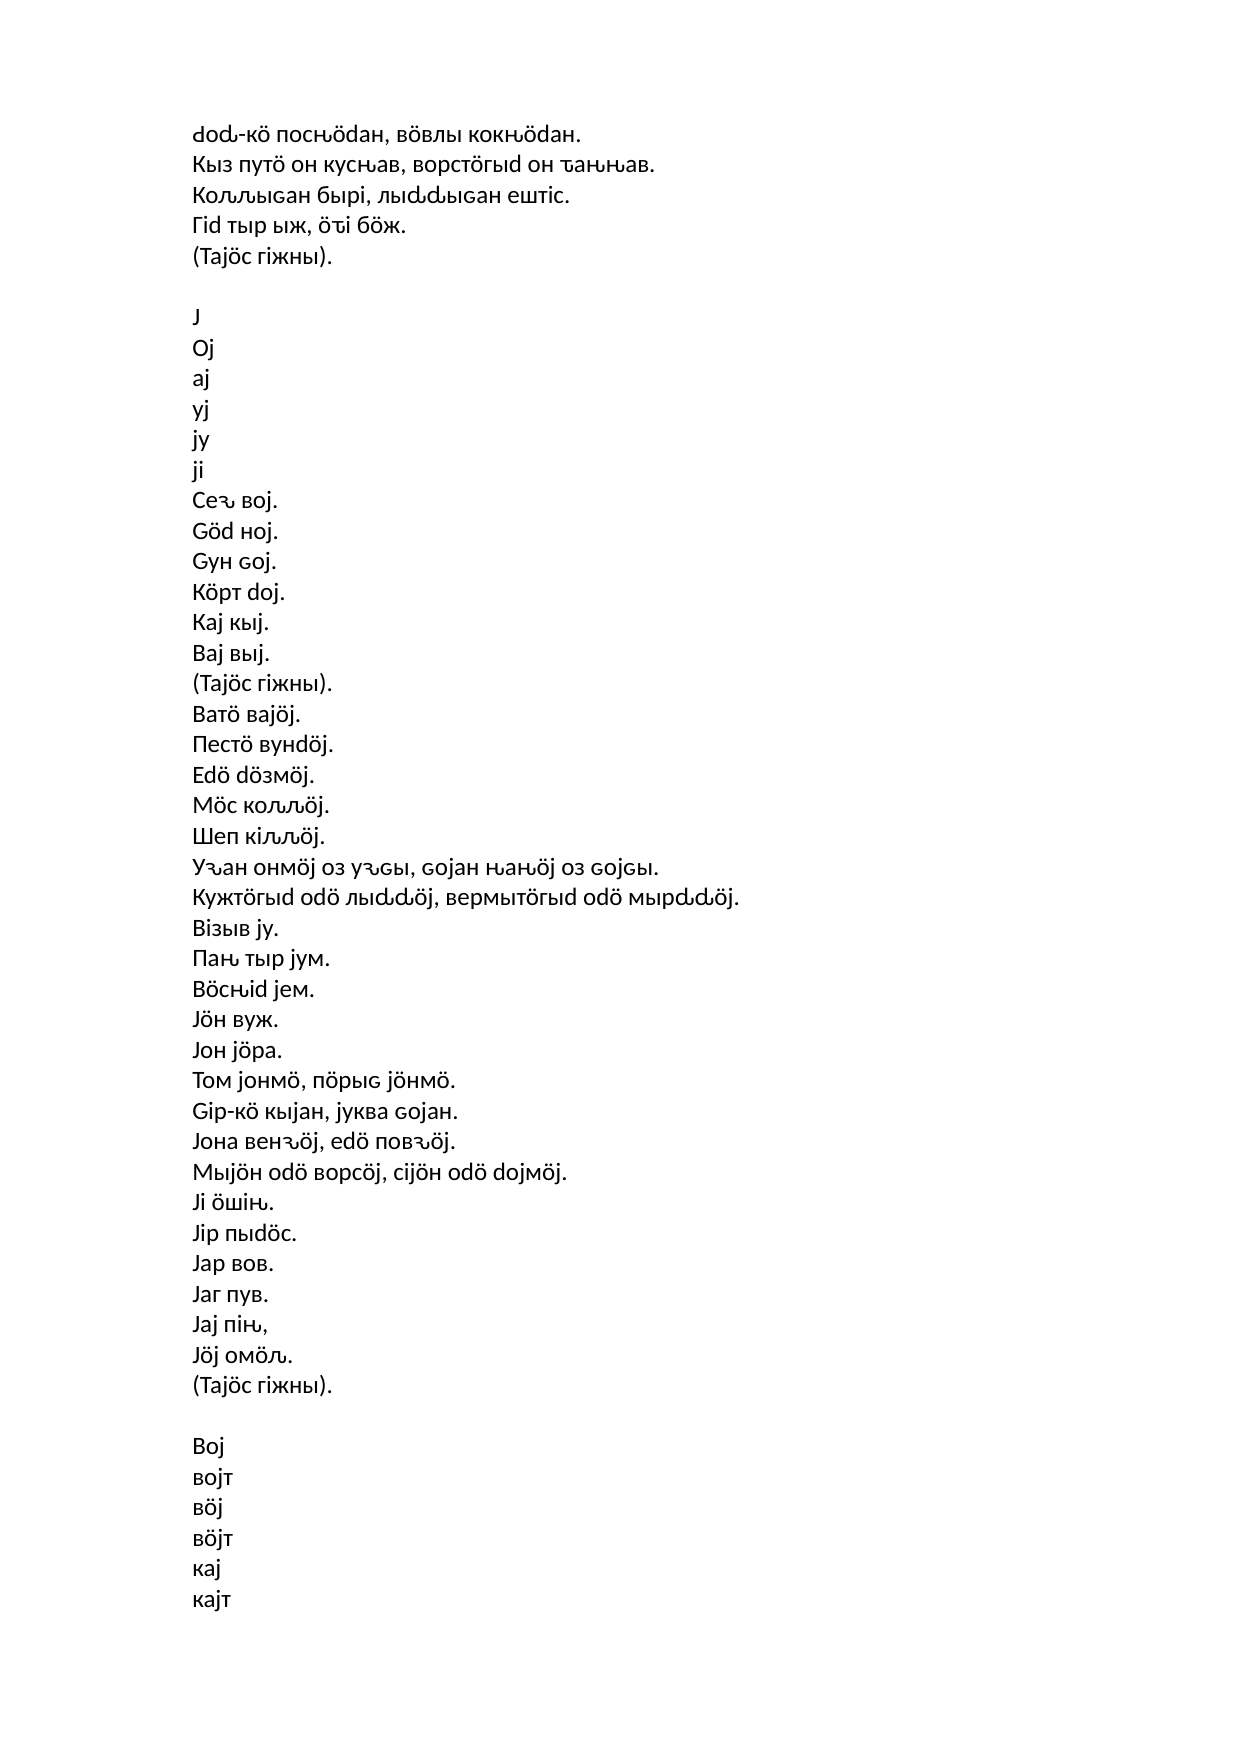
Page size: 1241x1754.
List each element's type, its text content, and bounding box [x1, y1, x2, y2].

text Мӧс коԉԉӧј. [118, 789, 1122, 820]
text кај [118, 1553, 1122, 1583]
text војт [118, 1461, 1122, 1492]
text кајт [118, 1583, 1122, 1614]
text Коԉԉыԍан бырі, лыԃԃыԍан ештіс. [118, 179, 1122, 210]
text Гіԁ тыр ыж, ӧԏі бӧж. [118, 210, 1122, 240]
text Ватӧ вајӧј. [118, 698, 1122, 728]
text ју [118, 423, 1122, 454]
text Ԍун ԍој. [118, 545, 1122, 576]
text Кыз путӧ он кусԋав, ворстӧгыԁ он ԏаԋԋав. [118, 149, 1122, 179]
text Кӧрт ԁој. [118, 576, 1122, 606]
text Ԍір-кӧ кыјан, јуква ԍојан. [118, 1095, 1122, 1125]
text Том јонмӧ, пӧрыԍ јӧнмӧ. [118, 1064, 1122, 1095]
text ај [118, 362, 1122, 393]
text Вӧсԋіԁ јем. [118, 973, 1122, 1003]
text Вај выј. [118, 637, 1122, 667]
text (Тајӧс гіжны). [118, 240, 1122, 271]
text Вој [118, 1431, 1122, 1461]
text Шеп кіԉԉӧј. [118, 820, 1122, 851]
text Мыјӧн оԁӧ ворсӧј, сіјӧн оԁӧ ԁојмӧј. [118, 1156, 1122, 1186]
text Пестӧ вунԁӧј. [118, 728, 1122, 759]
text Јір пыԁӧс. [118, 1217, 1122, 1247]
text Паԋ тыр јум. [118, 942, 1122, 973]
text Јона венԅӧј, еԁӧ повԅӧј. [118, 1125, 1122, 1156]
text Јон јӧра. [118, 1034, 1122, 1064]
text Ј [118, 301, 1122, 332]
text Јӧј омӧԉ. [118, 1339, 1122, 1369]
text вӧј [118, 1492, 1122, 1522]
text Ој [118, 332, 1122, 362]
text Ԁоԃ-кӧ посԋӧԁан, вӧвлы кокԋӧԁан. [118, 118, 1122, 149]
text јі [118, 454, 1122, 484]
text вӧјт [118, 1522, 1122, 1553]
text (Тајӧс гіжны). [118, 1369, 1122, 1400]
text уј [118, 393, 1122, 423]
text Уԅан онмӧј оз уԅԍы, ԍојан ԋаԋӧј оз ԍојԍы. [118, 851, 1122, 881]
text Еԁӧ ԁӧзмӧј. [118, 759, 1122, 789]
text Ԍӧԁ ној. [118, 515, 1122, 545]
text Јаг пув. [118, 1278, 1122, 1308]
text Јај піԋ, [118, 1308, 1122, 1339]
text (Тајӧс гіжны). [118, 667, 1122, 698]
text Сеԅ вој. [118, 484, 1122, 515]
text Јӧн вуж. [118, 1003, 1122, 1034]
text Кужтӧгыԁ оԁӧ лыԃԃӧј, вермытӧгыԁ оԁӧ мырԃԃӧј. [118, 881, 1122, 912]
text Візыв ју. [118, 912, 1122, 942]
text Јі ӧшіԋ. [118, 1186, 1122, 1217]
text Кај кыј. [118, 606, 1122, 637]
text Јар вов. [118, 1247, 1122, 1278]
